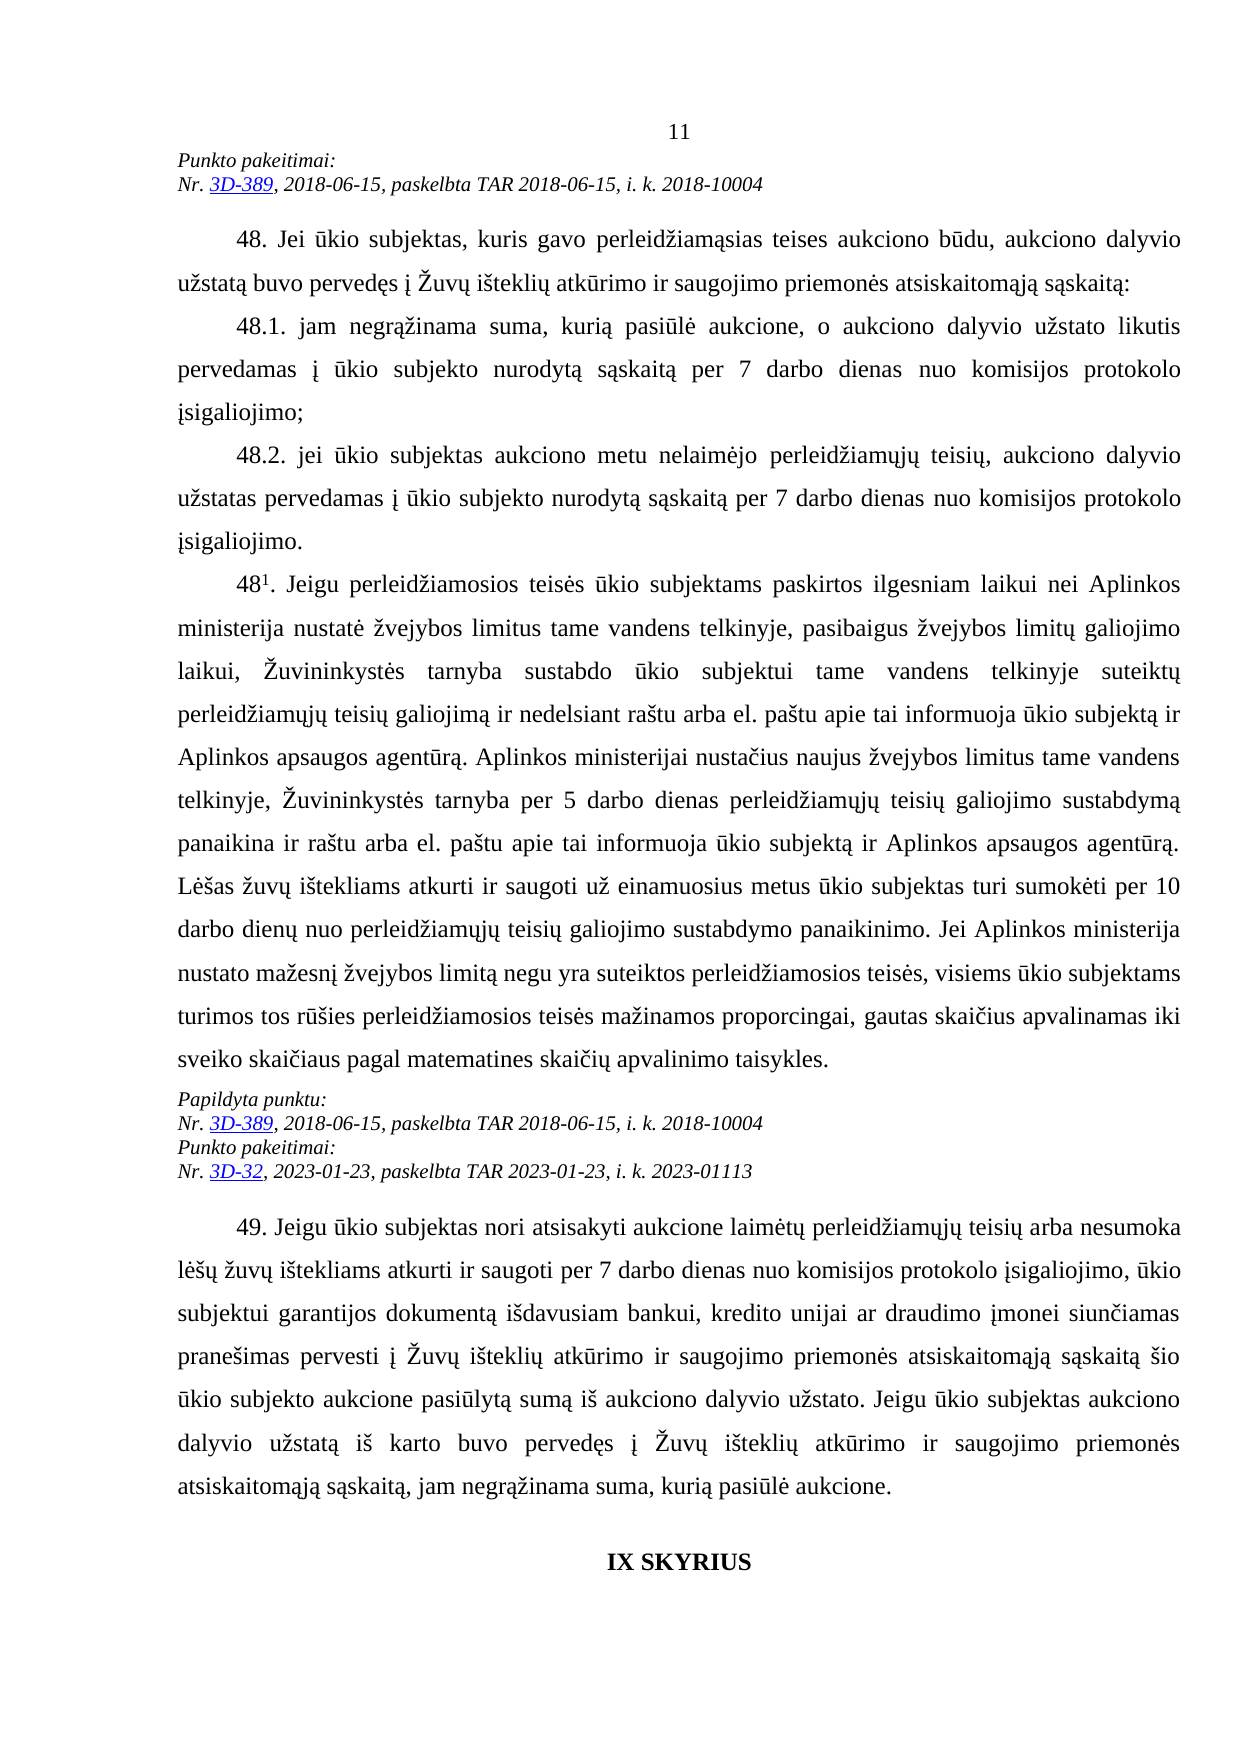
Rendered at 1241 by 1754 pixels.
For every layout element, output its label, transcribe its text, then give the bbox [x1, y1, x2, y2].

text 481. Jeigu perleidžiamosios teisės ūkio subjektams paskirtos ilgesniam laikui nei Aplinkos ministerija nustatė žvejybos limitus tame vandens telkinyje, pasibaigus žvejybos limitų galiojimo laikui, Žuvininkystės tarnyba sustabdo ūkio subjektui tame vandens telkinyje suteiktų perleidžiamųjų teisių galiojimą ir nedelsiant raštu arba el. paštu apie tai informuoja ūkio subjektą ir Aplinkos apsaugos agentūrą. Aplinkos ministerijai nustačius naujus žvejybos limitus tame vandens telkinyje, Žuvininkystės tarnyba per 5 darbo dienas perleidžiamųjų teisių galiojimo sustabdymą panaikina ir raštu arba el. paštu apie tai informuoja ūkio subjektą ir Aplinkos apsaugos agentūrą. Lėšas žuvų ištekliams atkurti ir saugoti už einamuosius metus ūkio subjektas turi sumokėti per 10 darbo dienų nuo perleidžiamųjų teisių galiojimo sustabdymo panaikinimo. Jei Aplinkos ministerija nustato mažesnį žvejybos limitą negu yra suteiktos perleidžiamosios teisės, visiems ūkio subjektams turimos tos rūšies perleidžiamosios teisės mažinamos proporcingai, gautas skaičius apvalinamas iki sveiko skaičiaus pagal matematines skaičių apvalinimo taisykles. [177, 569, 1181, 1073]
text Nr. 3D-389, 2018-06-15, paskelbta TAR 2018-06-15, i. k. 2018-10004 [177, 1111, 1181, 1135]
text 48.2. jei ūkio subjektas aukciono metu nelaimėjo perleidžiamųjų teisių, aukciono dalyvio užstatas pervedamas į ūkio subjekto nurodytą sąskaitą per 7 darbo dienas nuo komisijos protokolo įsigaliojimo. [177, 440, 1181, 555]
text IX skyrius [177, 1547, 1181, 1576]
text Punkto pakeitimai: [177, 148, 1181, 172]
text Nr. 3D-32, 2023-01-23, paskelbta TAR 2023-01-23, i. k. 2023-01113 [177, 1159, 1181, 1183]
text Papildyta punktu: [177, 1087, 1181, 1111]
text 49. Jeigu ūkio subjektas nori atsisakyti aukcione laimėtų perleidžiamųjų teisių arba nesumoka lėšų žuvų ištekliams atkurti ir saugoti per 7 darbo dienas nuo komisijos protokolo įsigaliojimo, ūkio subjektui garantijos dokumentą išdavusiam bankui, kredito unijai ar draudimo įmonei siunčiamas pranešimas pervesti į Žuvų išteklių atkūrimo ir saugojimo priemonės atsiskaitomąją sąskaitą šio ūkio subjekto aukcione pasiūlytą sumą iš aukciono dalyvio užstato. Jeigu ūkio subjektas aukciono dalyvio užstatą iš karto buvo pervedęs į Žuvų išteklių atkūrimo ir saugojimo priemonės atsiskaitomąją sąskaitą, jam negrąžinama suma, kurią pasiūlė aukcione. [177, 1212, 1181, 1499]
text Punkto pakeitimai: [177, 1135, 1181, 1159]
text 48.1. jam negrąžinama suma, kurią pasiūlė aukcione, o aukciono dalyvio užstato likutis pervedamas į ūkio subjekto nurodytą sąskaitą per 7 darbo dienas nuo komisijos protokolo įsigaliojimo; [177, 311, 1181, 426]
text Nr. 3D-389, 2018-06-15, paskelbta TAR 2018-06-15, i. k. 2018-10004 [177, 172, 1181, 196]
text 48. Jei ūkio subjektas, kuris gavo perleidžiamąsias teises aukciono būdu, aukciono dalyvio užstatą buvo pervedęs į Žuvų išteklių atkūrimo ir saugojimo priemonės atsiskaitomąją sąskaitą: [177, 224, 1181, 296]
